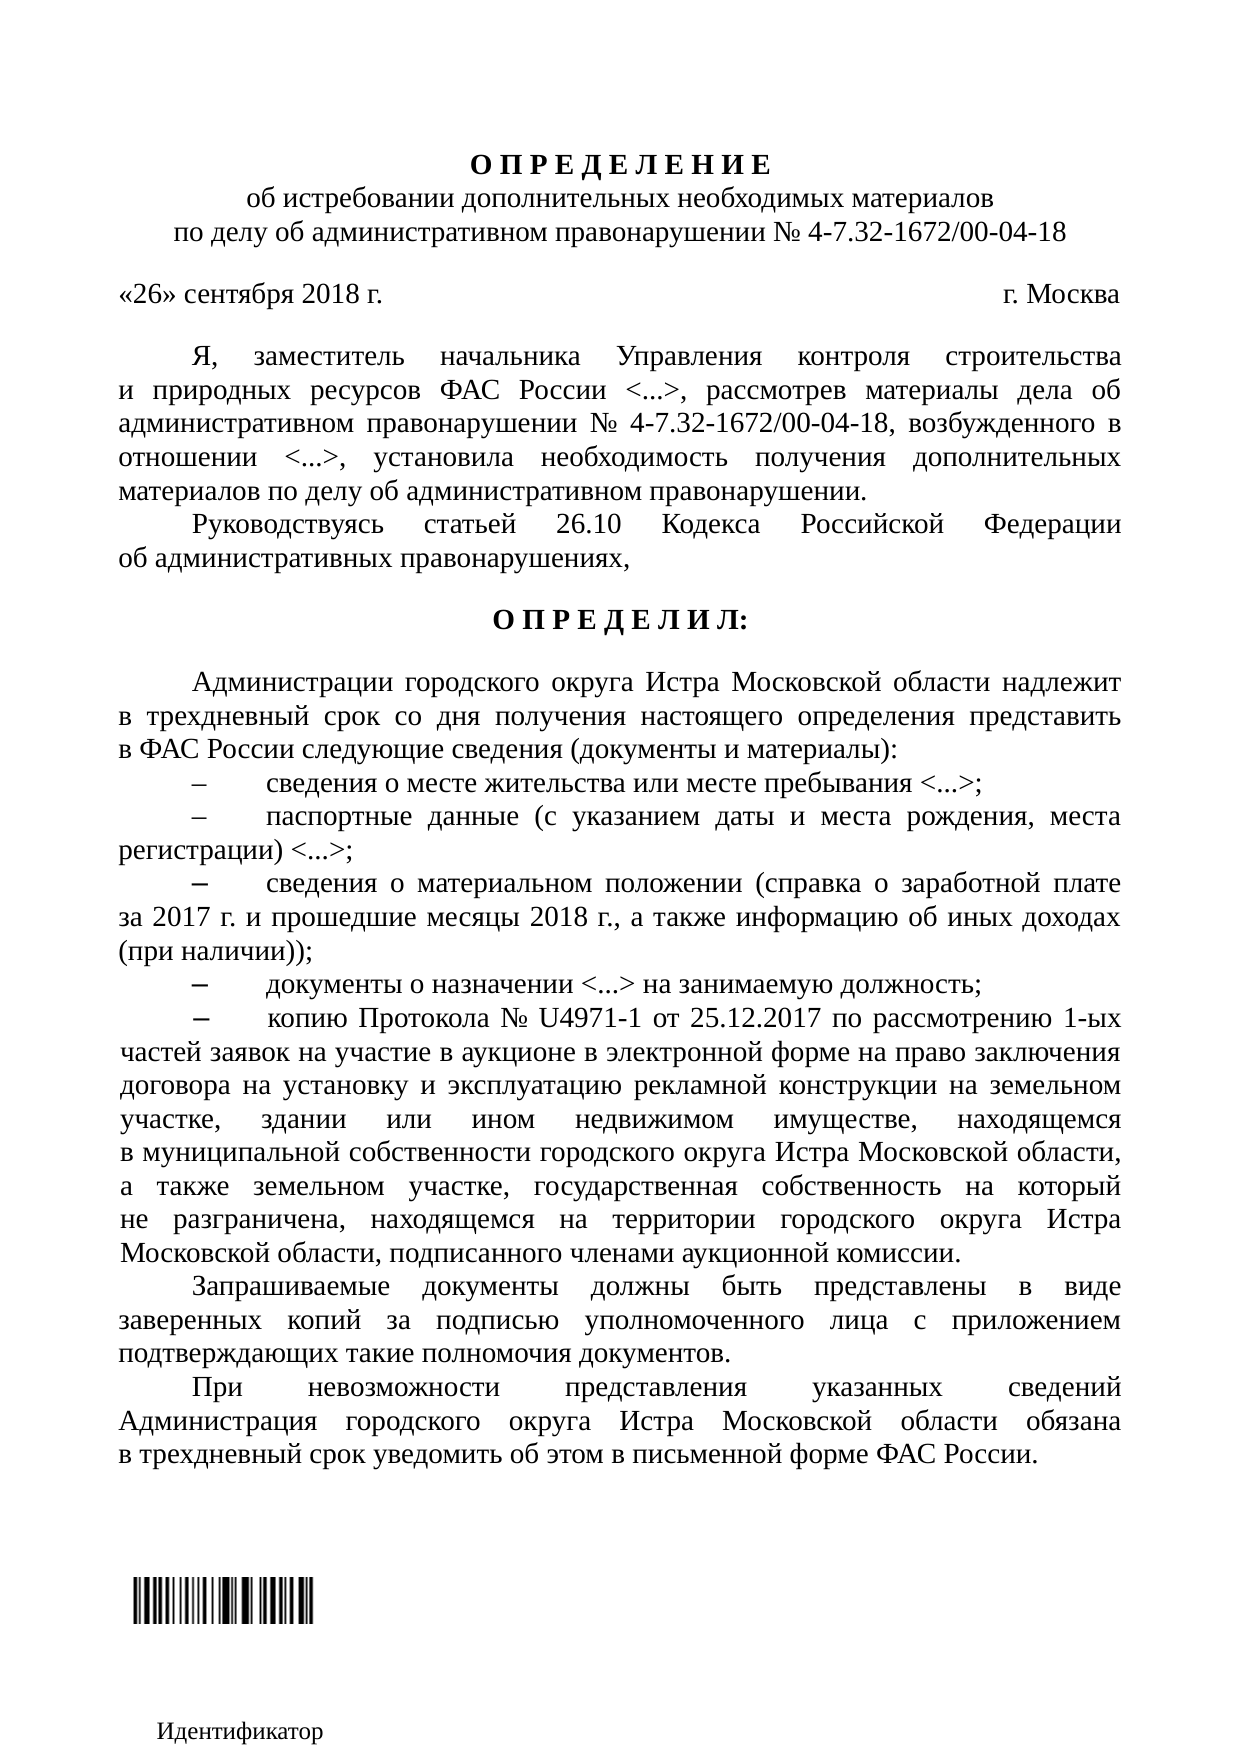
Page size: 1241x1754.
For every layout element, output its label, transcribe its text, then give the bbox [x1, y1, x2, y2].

list документы о назначении <...> на занимаемую должность; [118, 966, 1122, 1000]
picture [118, 1577, 331, 1624]
text – паспортные данные (с указанием даты и места рождения, места регистрации) <...>; [118, 798, 1122, 866]
text При невозможности представления указанных сведений Администрация городского округа Истра Московской области обязана в трехдневный срок уведомить об этом в письменной форме ФАС России. [118, 1369, 1122, 1470]
text по делу об административном правонарушении № 4-7.32-1672/00-04-18 [118, 214, 1122, 247]
list сведения о материальном положении (справка о заработной плате за 2017 г. и прошедшие месяцы 2018 г., а также информацию об иных доходах (при наличии)); [118, 866, 1122, 966]
text О П Р Е Д Е Л И Л: [118, 602, 1122, 636]
text Администрации городского округа Истра Московской области надлежит в трехдневный срок со дня получения настоящего определения представить в ФАС России следующие сведения (документы и материалы): [118, 664, 1122, 765]
text – сведения о месте жительства или месте пребывания <...>; [118, 765, 1122, 798]
text Я, заместитель начальника Управления контроля строительства и природных ресурсов ФАС России <...>, рассмотрев материалы дела об административном правонарушении № 4-7.32-1672/00-04-18, возбужденного в отношении <...>, установила необходимость получения дополнительных материалов по делу об административном правонарушении. [118, 338, 1122, 506]
text «26» сентября 2018 г. г. Москва [118, 276, 1122, 310]
text О П Р Е Д Е Л Е Н И Е [118, 147, 1122, 180]
text Запрашиваемые документы должны быть представлены в виде заверенных копий за подписью уполномоченного лица с приложением подтверждающих такие полномочия документов. [118, 1268, 1122, 1369]
text Руководствуясь статьей 26.10 Кодекса Российской Федерации об административных правонарушениях, [118, 506, 1122, 573]
list копию Протокола № U4971-1 от 25.12.2017 по рассмотрению 1-ых частей заявок на участие в аукционе в электронной форме на право заключения договора на установку и эксплуатацию рекламной конструкции на земельном участке, здании или ином недвижимом имуществе, находящемся в муниципальной собственности городского округа Истра Московской области, а также земельном участке, государственная собственность на который не разграничена, находящемся на территории городского округа Истра Московской области, подписанного членами аукционной комиссии. [120, 1000, 1122, 1268]
text об истребовании дополнительных необходимых материалов [118, 180, 1122, 214]
